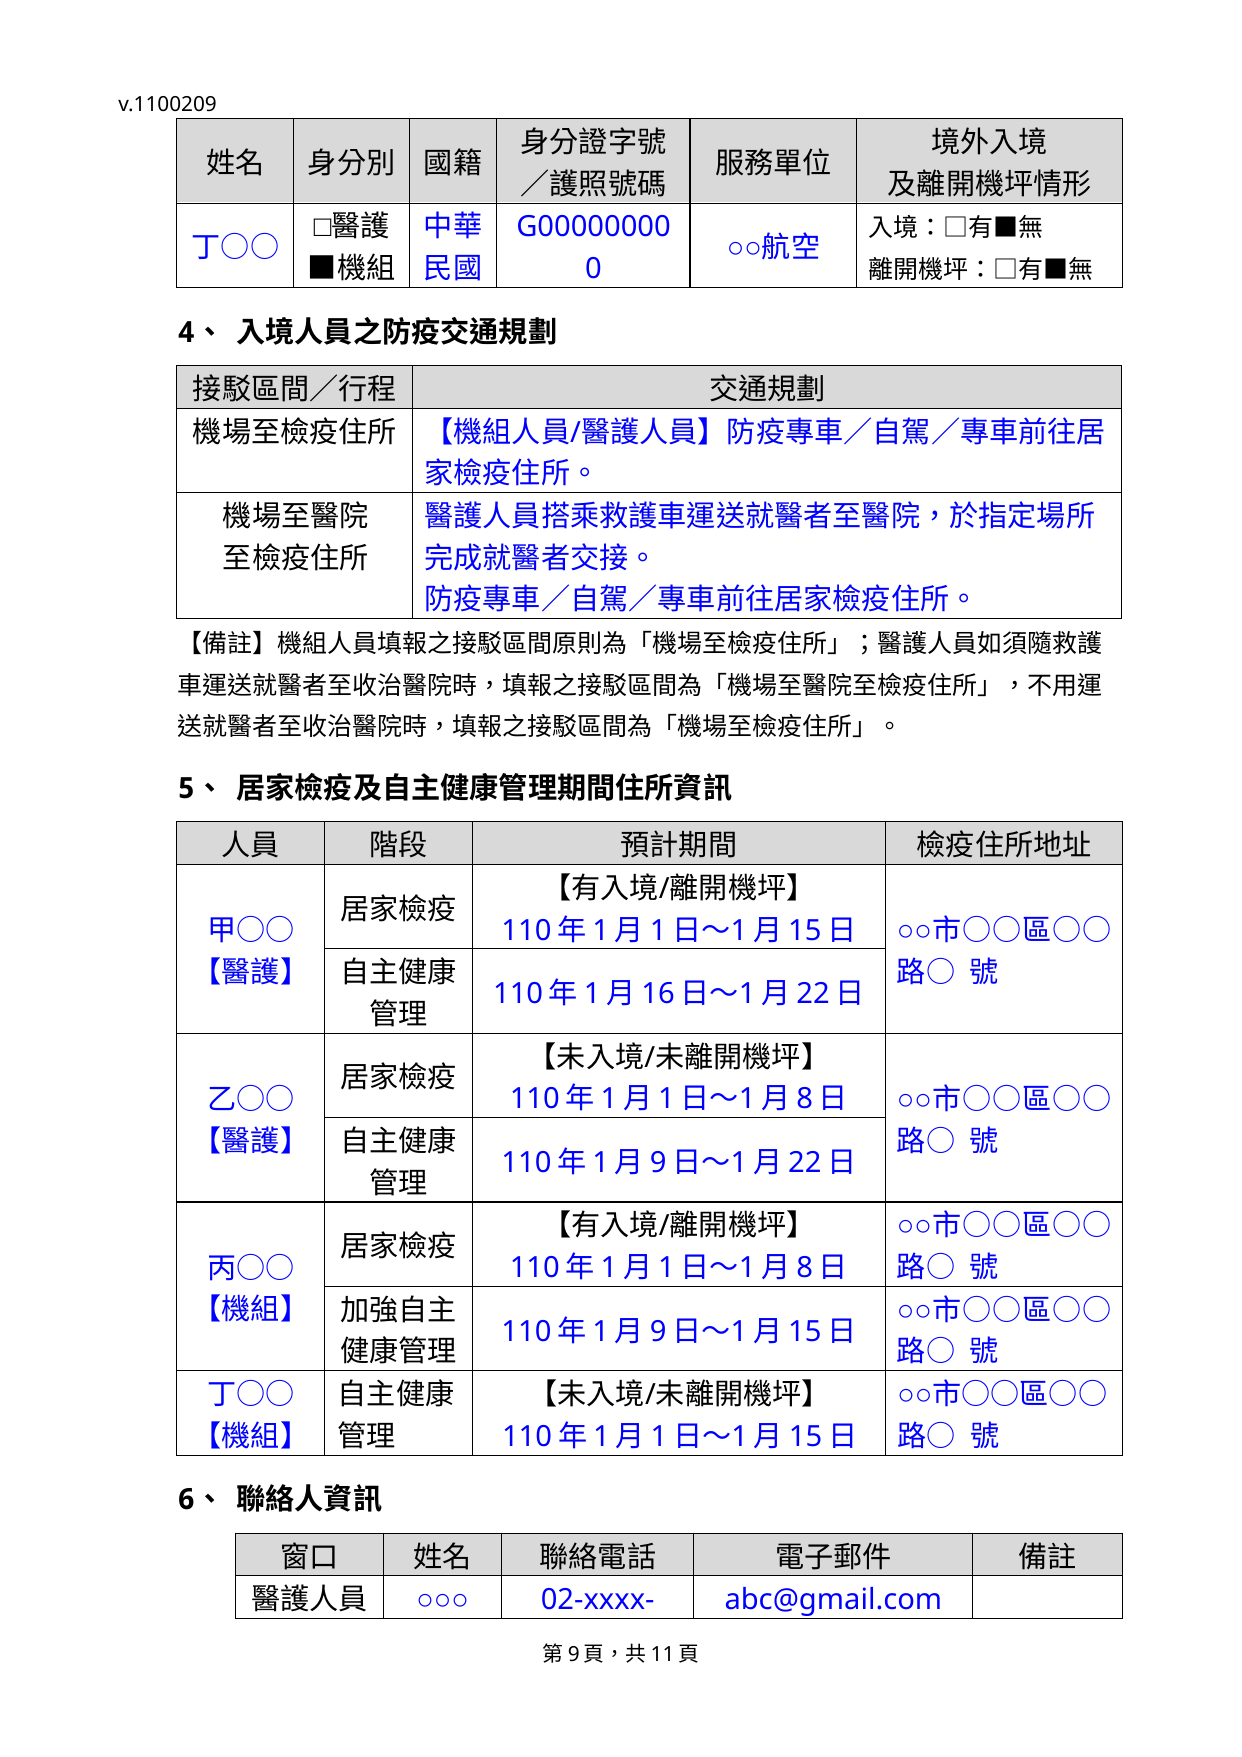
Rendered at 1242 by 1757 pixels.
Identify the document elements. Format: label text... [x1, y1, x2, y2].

table_cell 【有入境/離開機坪】 110年1月1日～1月15日 [473, 865, 885, 948]
table_cell 110年1月16日～1月22日 [473, 949, 885, 1033]
table_cell □醫護■機組 [294, 204, 409, 287]
table_cell G000000000 [497, 204, 689, 287]
table_cell 丁○○ [177, 204, 293, 287]
table_header 身分證字號／護照號碼 [497, 119, 689, 202]
table_cell abc@gmail.com [694, 1576, 972, 1618]
table_header 聯絡電話 [502, 1534, 693, 1575]
table_header 姓名 [384, 1534, 501, 1575]
table_cell 【有入境/離開機坪】 110年1月1日～1月8日 [473, 1203, 885, 1286]
table_header 電子郵件 [694, 1534, 972, 1575]
table_cell ○○市○○區○○路○ 號 [886, 1203, 1122, 1286]
table_cell 機場至檢疫住所 [177, 409, 412, 492]
table_header 交通規劃 [413, 366, 1121, 408]
table_cell 居家檢疫 [325, 1034, 472, 1117]
table_cell ○○市○○區○○路○ 號 [886, 1034, 1122, 1201]
table_cell 醫護人員 [236, 1576, 383, 1618]
table_cell 居家檢疫 [325, 1203, 472, 1286]
table_cell 【未入境/未離開機坪】 110年1月1日～1月8日 [473, 1034, 885, 1117]
table_cell 丙○○ 【機組】 [177, 1203, 324, 1370]
table_cell 加強自主健康管理 [325, 1287, 472, 1370]
table_cell ○○市○○區○○路○ 號 [886, 1287, 1122, 1370]
list 居家檢疫及自主健康管理期間住所資訊 [177, 757, 1123, 809]
table_cell 02-xxxx- [502, 1576, 693, 1618]
table_header 窗口 [236, 1534, 383, 1575]
table_cell [973, 1576, 1122, 1618]
table_cell 甲○○ 【醫護】 [177, 865, 324, 1033]
table_header 預計期間 [473, 822, 885, 864]
table_cell 丁○○ 【機組】 [177, 1371, 324, 1454]
table_header 接駁區間／行程 [177, 366, 412, 408]
table_cell 110年1月9日～1月22日 [473, 1118, 885, 1201]
table_header 身分別 [294, 119, 409, 202]
list 聯絡人資訊 [177, 1468, 1123, 1520]
table_header 服務單位 [691, 119, 856, 202]
table_cell ○○○ [384, 1576, 501, 1618]
text 【備註】機組人員填報之接駁區間原則為「機場至檢疫住所」；醫護人員如須隨救護車運送就醫者至收治醫院時，填報之接駁區間為「機場至醫院至檢疫住所」，不用運送就醫者至收治醫院時，填報之接駁區間為「機場至檢疫住所」。 [177, 619, 1123, 744]
table_cell 乙○○ 【醫護】 [177, 1034, 324, 1201]
table_cell ○○市○○區○○路○ 號 [886, 865, 1122, 1033]
table_cell 自主健康管理 [325, 1371, 472, 1454]
table_cell ○○航空 [691, 204, 856, 287]
list 入境人員之防疫交通規劃 [177, 300, 1123, 352]
table_cell 【機組人員/醫護人員】防疫專車／自駕／專車前往居家檢疫住所。 [413, 409, 1121, 492]
table_cell 入境：□有■無 離開機坪：□有■無 [857, 204, 1122, 287]
table_header 國籍 [410, 119, 496, 202]
table_cell 【未入境/未離開機坪】 110年1月1日～1月15日 [473, 1371, 885, 1454]
table_cell 自主健康管理 [325, 949, 472, 1033]
table_header 境外入境 及離開機坪情形 [857, 119, 1122, 202]
table_cell 110年1月9日～1月15日 [473, 1287, 885, 1370]
table_header 階段 [325, 822, 472, 864]
table_header 檢疫住所地址 [886, 822, 1122, 864]
table_cell 自主健康管理 [325, 1118, 472, 1201]
table_cell 機場至醫院 至檢疫住所 [177, 493, 412, 618]
table_cell ○○市○○區○○路○ 號 [886, 1371, 1122, 1454]
table_cell 中華民國 [410, 204, 496, 287]
table_header 姓名 [177, 119, 293, 202]
table_cell 居家檢疫 [325, 865, 472, 948]
table_cell 醫護人員搭乘救護車運送就醫者至醫院，於指定場所完成就醫者交接。 防疫專車／自駕／專車前往居家檢疫住所。 [413, 493, 1121, 618]
table_header 人員 [177, 822, 324, 864]
table_header 備註 [973, 1534, 1122, 1575]
